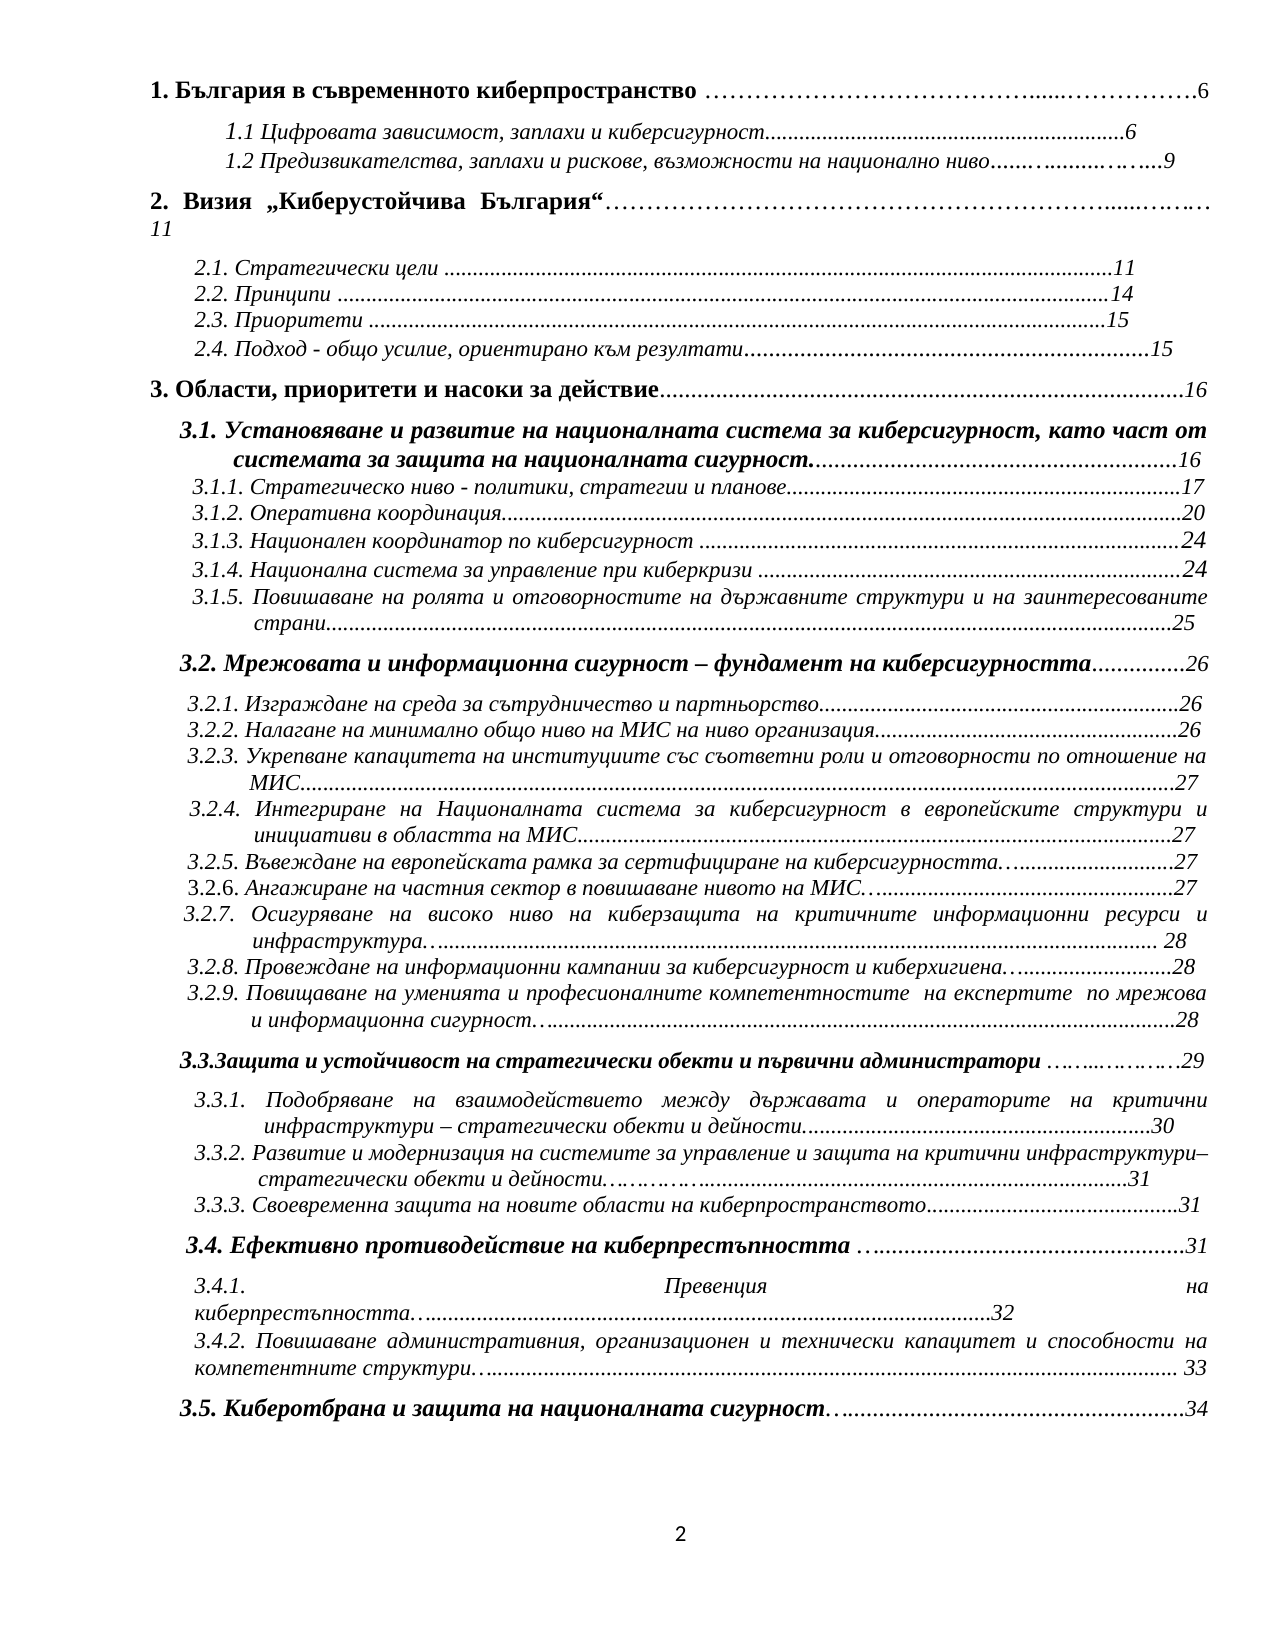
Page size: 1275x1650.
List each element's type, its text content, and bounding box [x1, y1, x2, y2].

text 3.1.5. Повишаване на ролята и отговорностите на държавните структури и на заинтересованите страни....................................................................................................................................................25 [192, 583, 1211, 636]
text 3.2.2. Налагане на минимално общо ниво на МИС на ниво организация.....................................................26 [150, 716, 1211, 742]
text 3.2.6. Ангажиране на частния сектор в повишаване нивото на МИС…...................................................27 [150, 874, 1211, 900]
text 3.4.2. Повишаване административния, организационен и технически капацитет и способности на компетентните структури…........................................................................................................................ 33 [194, 1326, 1211, 1380]
text 3.1.1. Стратегическо ниво - политики, стратегии и планове.....................................................................17 [192, 473, 1211, 499]
text 2. Визия „Киберустойчива България“……………………………………………………......………11 [150, 186, 1211, 241]
text 3.3.1. Подобряване на взаимодействието между държавата и операторите на критични инфраструктури – стратегически обекти и дейности.............................................................30 [194, 1086, 1211, 1139]
text 3. Области, приоритети и насоки за действие....................................................................................16 [150, 374, 1211, 403]
text 3.1.2. Оперативна координация.......................................................................................................................20 [192, 499, 1211, 526]
text 3.2.7. Осигуряване на високо ниво на киберзащита на критичните информационни ресурси и инфраструктура…............................................................................................................................. 28 [183, 900, 1211, 953]
text 1. България в съвременното киберпространство …………………………………......…………….6 [150, 75, 1211, 104]
text 3.1.4. Национална система за управление при киберкризи ..........................................................................24 [192, 554, 1211, 583]
text 3.1. Установяване и развитие на националната система за киберсигурност, като част от системата за защита на националната сигурност...........................................................16 [179, 415, 1211, 473]
text 3.2.3. Укрепване капацитета на институциите със съответни роли и отговорности по отношение на МИС.........................................................................................................................................................27 [187, 742, 1211, 795]
text 3.2.5. Въвеждане на европейската рамка за сертифициране на киберсигурността…...........................27 [150, 848, 1211, 874]
text 3.5. Киберотбрана и защита на националната сигурност…......................................................34 [150, 1393, 1211, 1421]
text 3.2.4. Интегриране на Националната система за киберсигурност в европейските структури и инициативи в областта на МИС........................................................................................................27 [189, 795, 1211, 848]
text 3.3.3. Своевременна защита на новите области на киберпространството............................................31 [194, 1191, 1211, 1218]
text 3.2.8. Провеждане на информационни кампании за киберсигурност и киберхигиена…..........................28 [150, 953, 1211, 979]
text 3.4.1. Превенция на киберпрестъпността…..................................................................................................32 [194, 1271, 1211, 1326]
text 3.2.1. Изграждане на среда за сътрудничество и партньорство...............................................................26 [150, 689, 1211, 716]
text 1.2 Предизвикателства, заплахи и рискове, възможности на национално ниво......…........……...9 [150, 145, 1211, 174]
text 3.1.3. Национален координатор по киберсигурност ....................................................................................24 [192, 526, 1211, 554]
text 2.1. Стратегически цели .....................................................................................................................11 [150, 254, 1211, 280]
text 2.3. Приоритети .................................................................................................................................15 [150, 307, 1211, 333]
text 2.2. Принципи .......................................................................................................................................14 [150, 280, 1211, 307]
text 3.3.2. Развитие и модернизация на системите за управление и защита на критични инфраструктури– стратегически обекти и дейности……………..........................................................................31 [194, 1139, 1211, 1191]
text 2.4. Подход - общо усилие, ориентирано към резултати.................................................................15 [150, 333, 1211, 362]
text 1.1 Цифровата зависимост, заплахи и киберсигурност...............................................................6 [150, 116, 1211, 145]
text 3.2. Мрежовата и информационна сигурност – фундамент на киберсигурността...............26 [179, 648, 1211, 677]
text 3.3.Защита и устойчивост на стратегически обекти и първични администратори ……..…………29 [179, 1045, 1211, 1073]
text 3.4. Ефективно противодействие на киберпрестъпността ….................................................31 [150, 1230, 1211, 1259]
text 3.2.9. Повищаване на уменията и професионалните компетентностите на експертите по мрежова и информационна сигурност….............................................................................................................28 [187, 979, 1211, 1032]
